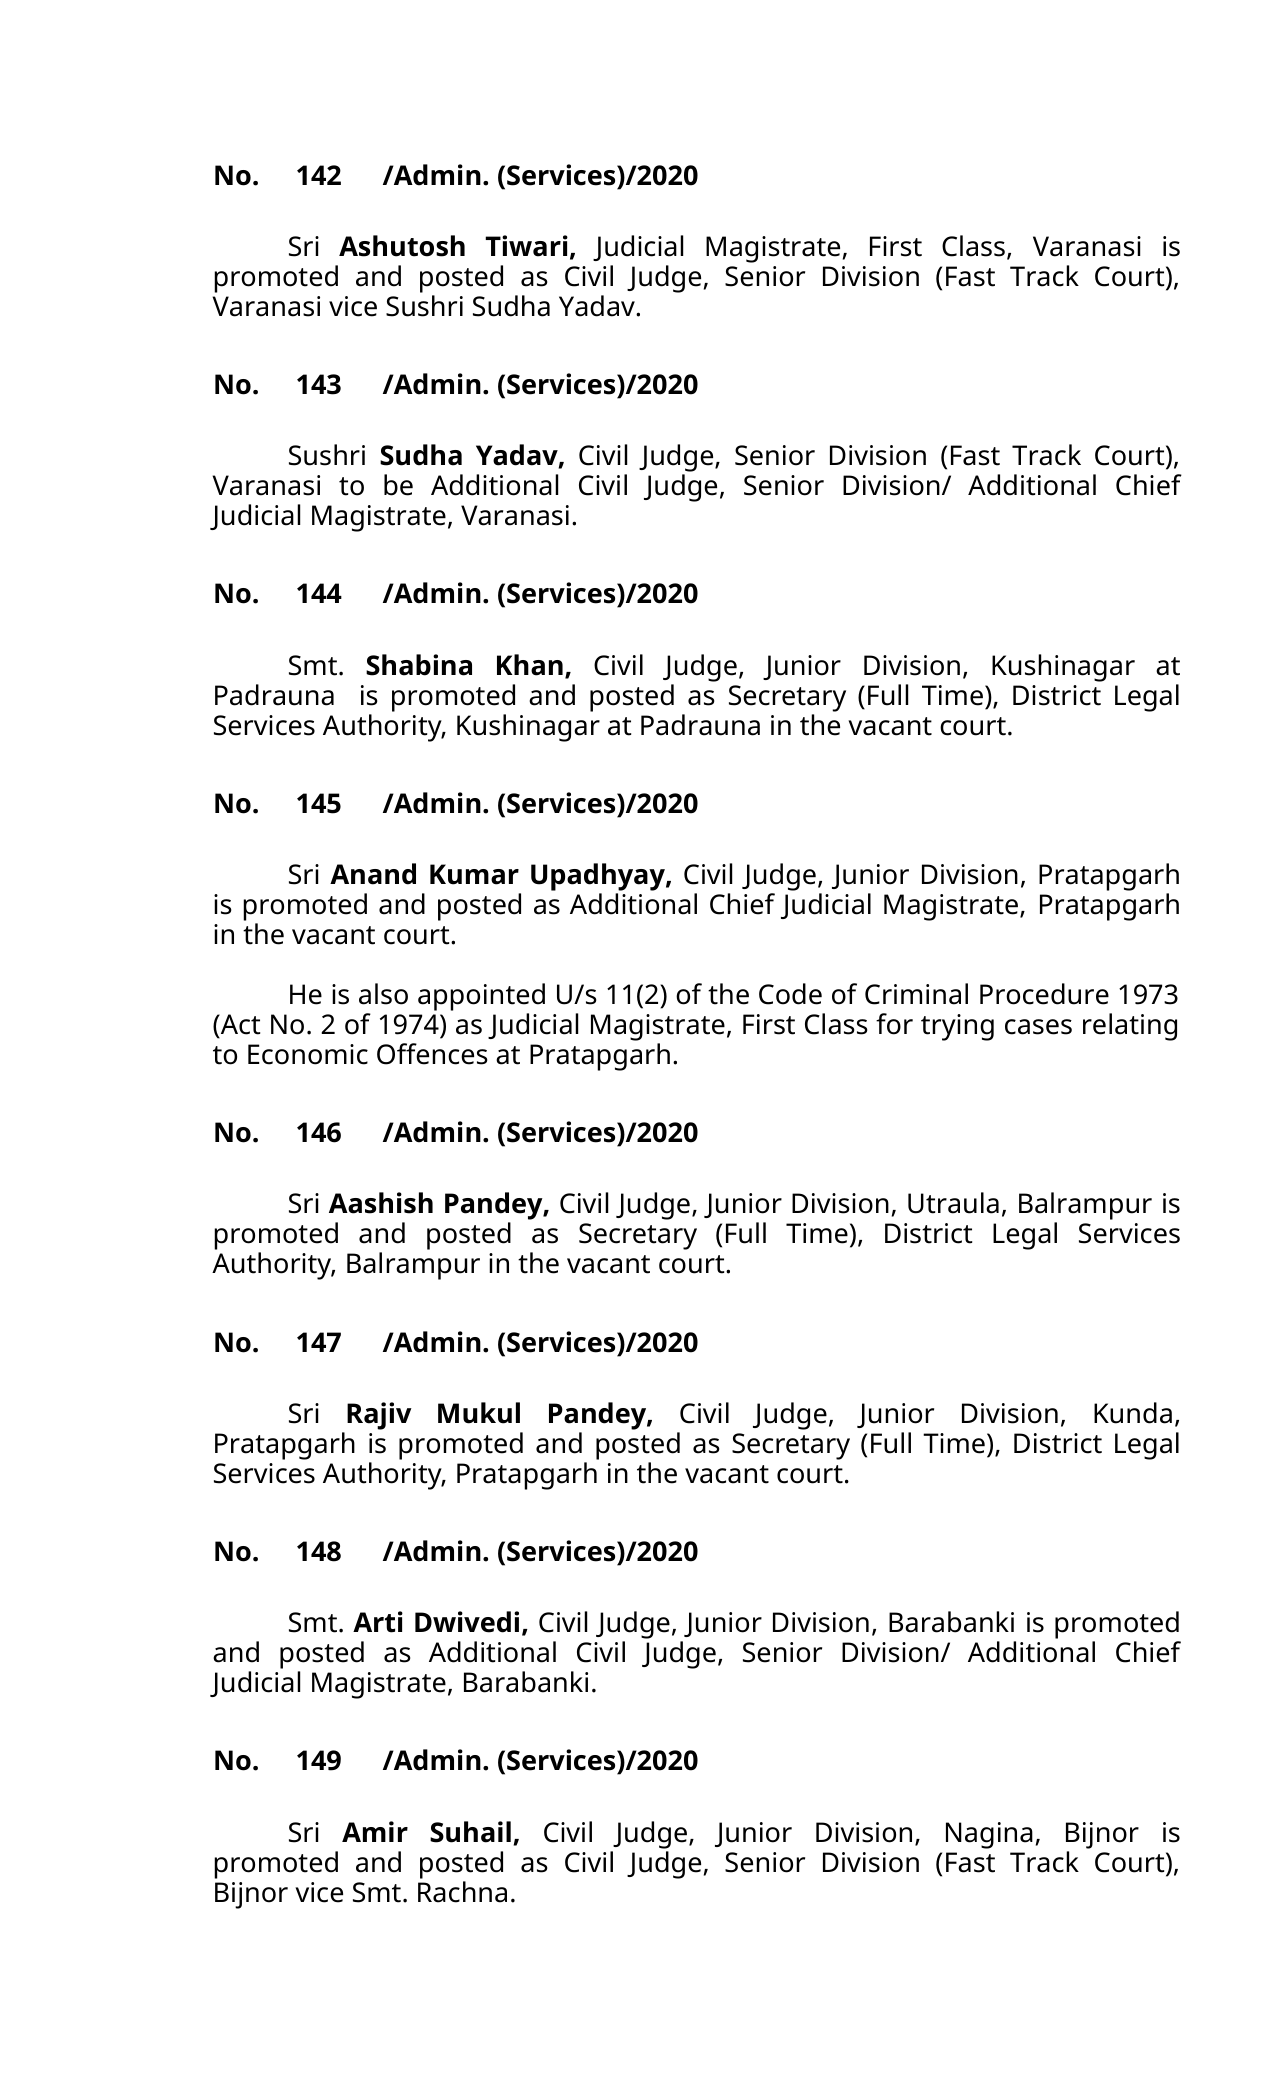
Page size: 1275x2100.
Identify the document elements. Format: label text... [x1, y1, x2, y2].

table_header No. [202, 1108, 284, 1160]
table_header No. [202, 1526, 284, 1579]
table_header /Admin. (Services)/2020 [371, 1317, 770, 1369]
table_header No. [202, 150, 284, 202]
text He is also appointed U/s 11(2) of the Code of Criminal Procedure 1973 (Act No. 2 of 1974) as Judicial Magistrate, First Class for trying cases relating to Economic Offences at Pratapgarh. [212, 981, 1181, 1071]
table_header No. [202, 778, 284, 831]
table_header No. [202, 1317, 284, 1369]
table_header No. [202, 359, 284, 412]
text Sri Amir Suhail, Civil Judge, Junior Division, Nagina, Bijnor is promoted and posted as Civil Judge, Senior Division (Fast Track Court), Bijnor vice Smt. Rachna. [212, 1818, 1181, 1908]
table_header /Admin. (Services)/2020 [371, 1736, 770, 1788]
table_header [284, 1108, 371, 1160]
text Smt. Shabina Khan, Civil Judge, Junior Division, Kushinagar at Padrauna is promoted and posted as Secretary (Full Time), District Legal Services Authority, Kushinagar at Padrauna in the vacant court. [212, 651, 1181, 741]
table_header No. [202, 1736, 284, 1788]
text Sri Anand Kumar Upadhyay, Civil Judge, Junior Division, Pratapgarh is promoted and posted as Additional Chief Judicial Magistrate, Pratapgarh in the vacant court. [212, 861, 1181, 951]
table_header /Admin. (Services)/2020 [371, 1526, 770, 1579]
table_header [284, 569, 371, 621]
table_header [284, 1736, 371, 1788]
table_header /Admin. (Services)/2020 [371, 359, 770, 412]
table_header [284, 150, 371, 202]
table_header [284, 1526, 371, 1579]
table_header [284, 778, 371, 831]
table_header /Admin. (Services)/2020 [371, 778, 770, 831]
table_header /Admin. (Services)/2020 [371, 150, 770, 202]
text Sushri Sudha Yadav, Civil Judge, Senior Division (Fast Track Court), Varanasi to be Additional Civil Judge, Senior Division/ Additional Chief Judicial Magistrate, Varanasi. [212, 442, 1181, 532]
text Smt. Arti Dwivedi, Civil Judge, Junior Division, Barabanki is promoted and posted as Additional Civil Judge, Senior Division/ Additional Chief Judicial Magistrate, Barabanki. [212, 1609, 1181, 1699]
table_header /Admin. (Services)/2020 [371, 569, 770, 621]
table_header /Admin. (Services)/2020 [371, 1108, 770, 1160]
table_header [284, 1317, 371, 1369]
text Sri Aashish Pandey, Civil Judge, Junior Division, Utraula, Balrampur is promoted and posted as Secretary (Full Time), District Legal Services Authority, Balrampur in the vacant court. [212, 1190, 1181, 1280]
table_header No. [202, 569, 284, 621]
text Sri Rajiv Mukul Pandey, Civil Judge, Junior Division, Kunda, Pratapgarh is promoted and posted as Secretary (Full Time), District Legal Services Authority, Pratapgarh in the vacant court. [212, 1399, 1181, 1489]
text Sri Ashutosh Tiwari, Judicial Magistrate, First Class, Varanasi is promoted and posted as Civil Judge, Senior Division (Fast Track Court), Varanasi vice Sushri Sudha Yadav. [212, 232, 1181, 322]
table_header [284, 359, 371, 412]
